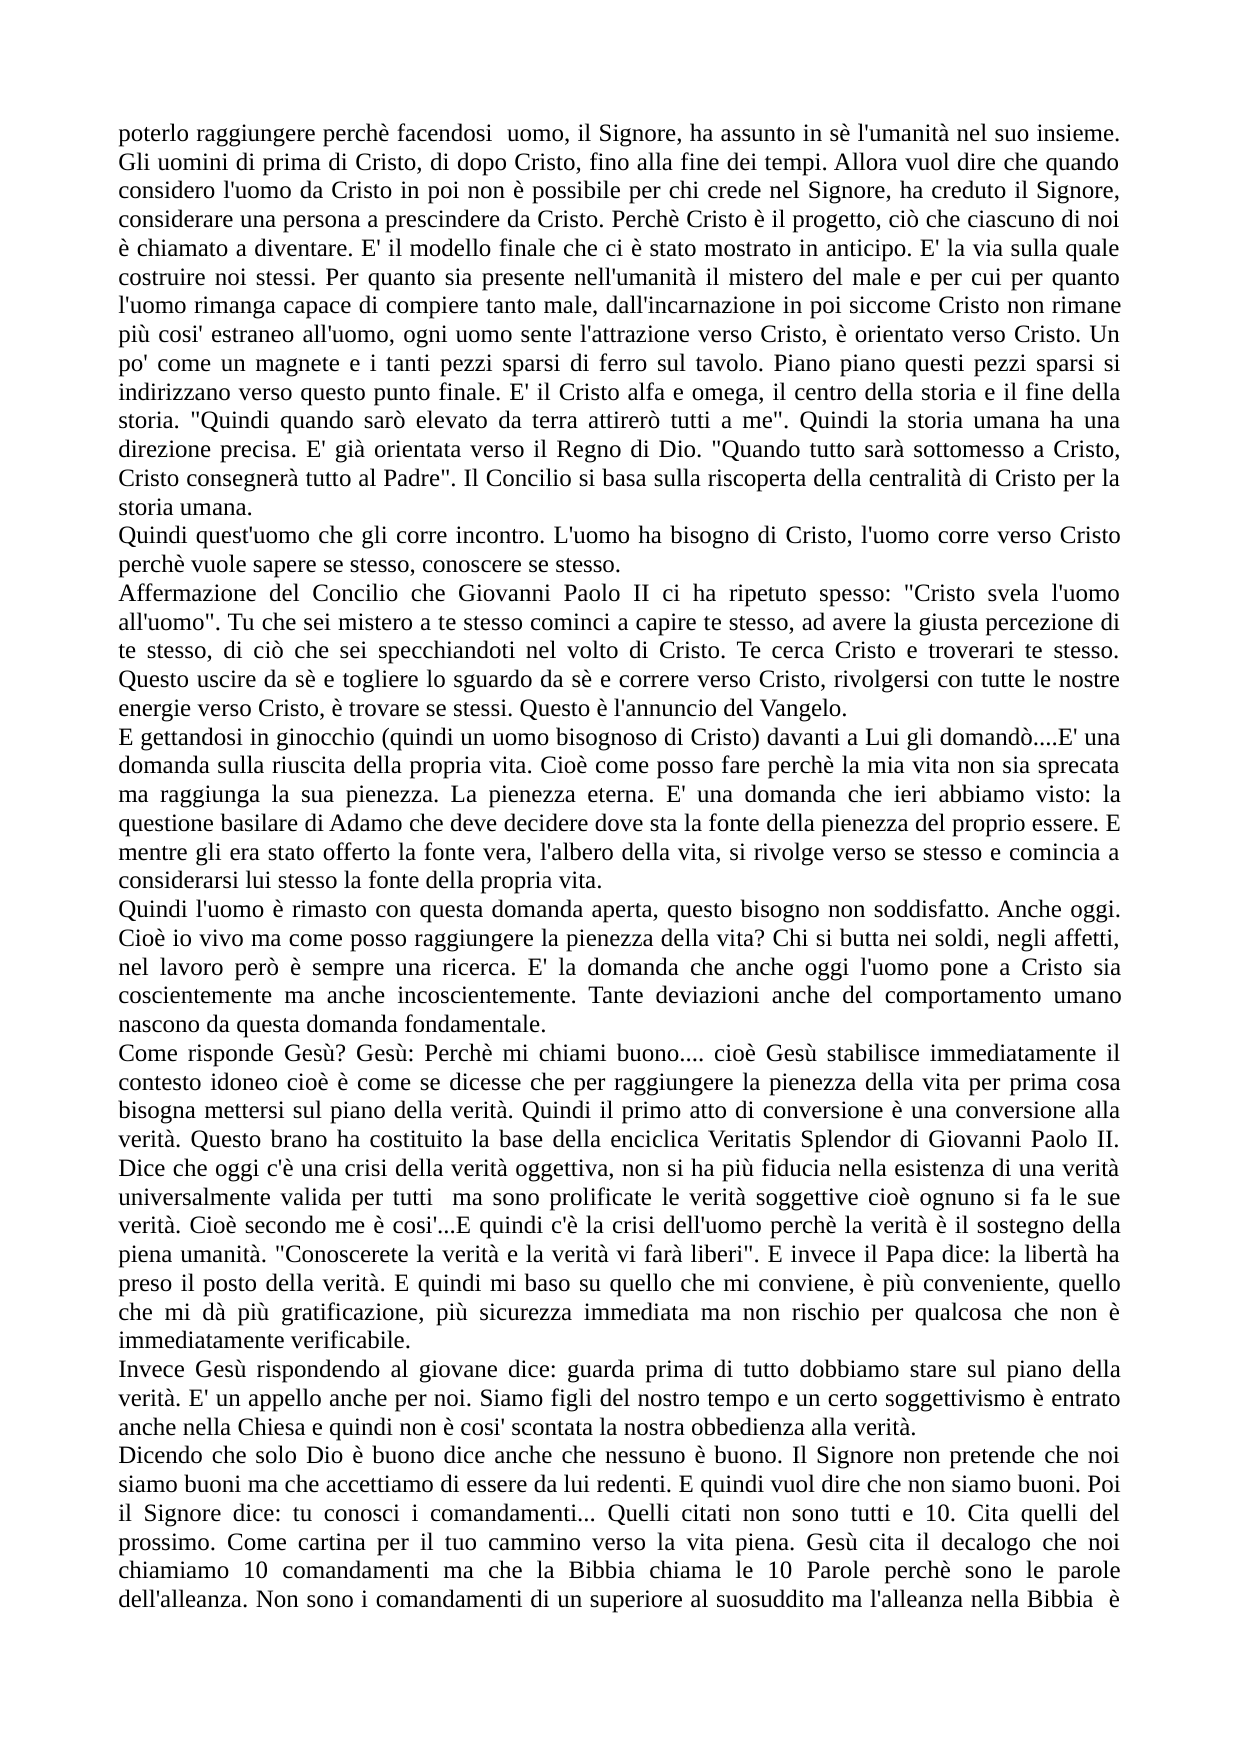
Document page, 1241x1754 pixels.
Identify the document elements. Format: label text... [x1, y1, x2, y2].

text E gettandosi in ginocchio (quindi un uomo bisognoso di Cristo) davanti a Lui gli domandò....E' una domanda sulla riuscita della propria vita. Cioè come posso fare perchè la mia vita non sia sprecata ma raggiunga la sua pienezza. La pienezza eterna. E' una domanda che ieri abbiamo visto: la questione basilare di Adamo che deve decidere dove sta la fonte della pienezza del proprio essere. E mentre gli era stato offerto la fonte vera, l'albero della vita, si rivolge verso se stesso e comincia a considerarsi lui stesso la fonte della propria vita. [118, 722, 1122, 894]
text Come risponde Gesù? Gesù: Perchè mi chiami buono.... cioè Gesù stabilisce immediatamente il contesto idoneo cioè è come se dicesse che per raggiungere la pienezza della vita per prima cosa bisogna mettersi sul piano della verità. Quindi il primo atto di conversione è una conversione alla verità. Questo brano ha costituito la base della enciclica Veritatis Splendor di Giovanni Paolo II. Dice che oggi c'è una crisi della verità oggettiva, non si ha più fiducia nella esistenza di una verità universalmente valida per tutti ma sono prolificate le verità soggettive cioè ognuno si fa le sue verità. Cioè secondo me è cosi'...E quindi c'è la crisi dell'uomo perchè la verità è il sostegno della piena umanità. "Conoscerete la verità e la verità vi farà liberi". E invece il Papa dice: la libertà ha preso il posto della verità. E quindi mi baso su quello che mi conviene, è più conveniente, quello che mi dà più gratificazione, più sicurezza immediata ma non rischio per qualcosa che non è immediatamente verificabile. [118, 1038, 1122, 1354]
text Quindi quest'uomo che gli corre incontro. L'uomo ha bisogno di Cristo, l'uomo corre verso Cristo perchè vuole sapere se stesso, conoscere se stesso. [118, 521, 1122, 578]
text poterlo raggiungere perchè facendosi uomo, il Signore, ha assunto in sè l'umanità nel suo insieme. Gli uomini di prima di Cristo, di dopo Cristo, fino alla fine dei tempi. Allora vuol dire che quando considero l'uomo da Cristo in poi non è possibile per chi crede nel Signore, ha creduto il Signore, considerare una persona a prescindere da Cristo. Perchè Cristo è il progetto, ciò che ciascuno di noi è chiamato a diventare. E' il modello finale che ci è stato mostrato in anticipo. E' la via sulla quale costruire noi stessi. Per quanto sia presente nell'umanità il mistero del male e per cui per quanto l'uomo rimanga capace di compiere tanto male, dall'incarnazione in poi siccome Cristo non rimane più cosi' estraneo all'uomo, ogni uomo sente l'attrazione verso Cristo, è orientato verso Cristo. Un po' come un magnete e i tanti pezzi sparsi di ferro sul tavolo. Piano piano questi pezzi sparsi si indirizzano verso questo punto finale. E' il Cristo alfa e omega, il centro della storia e il fine della storia. "Quindi quando sarò elevato da terra attirerò tutti a me". Quindi la storia umana ha una direzione precisa. E' già orientata verso il Regno di Dio. "Quando tutto sarà sottomesso a Cristo, Cristo consegnerà tutto al Padre". Il Concilio si basa sulla riscoperta della centralità di Cristo per la storia umana. [118, 118, 1122, 521]
text Dicendo che solo Dio è buono dice anche che nessuno è buono. Il Signore non pretende che noi siamo buoni ma che accettiamo di essere da lui redenti. E quindi vuol dire che non siamo buoni. Poi il Signore dice: tu conosci i comandamenti... Quelli citati non sono tutti e 10. Cita quelli del prossimo. Come cartina per il tuo cammino verso la vita piena. Gesù cita il decalogo che noi chiamiamo 10 comandamenti ma che la Bibbia chiama le 10 Parole perchè sono le parole dell'alleanza. Non sono i comandamenti di un superiore al suosuddito ma l'alleanza nella Bibbia è [118, 1441, 1122, 1613]
text Invece Gesù rispondendo al giovane dice: guarda prima di tutto dobbiamo stare sul piano della verità. E' un appello anche per noi. Siamo figli del nostro tempo e un certo soggettivismo è entrato anche nella Chiesa e quindi non è cosi' scontata la nostra obbedienza alla verità. [118, 1354, 1122, 1441]
text Quindi l'uomo è rimasto con questa domanda aperta, questo bisogno non soddisfatto. Anche oggi. Cioè io vivo ma come posso raggiungere la pienezza della vita? Chi si butta nei soldi, negli affetti, nel lavoro però è sempre una ricerca. E' la domanda che anche oggi l'uomo pone a Cristo sia coscientemente ma anche incoscientemente. Tante deviazioni anche del comportamento umano nascono da questa domanda fondamentale. [118, 894, 1122, 1038]
text Affermazione del Concilio che Giovanni Paolo II ci ha ripetuto spesso: "Cristo svela l'uomo all'uomo". Tu che sei mistero a te stesso cominci a capire te stesso, ad avere la giusta percezione di te stesso, di ciò che sei specchiandoti nel volto di Cristo. Te cerca Cristo e troverari te stesso. Questo uscire da sè e togliere lo sguardo da sè e correre verso Cristo, rivolgersi con tutte le nostre energie verso Cristo, è trovare se stessi. Questo è l'annuncio del Vangelo. [118, 578, 1122, 722]
